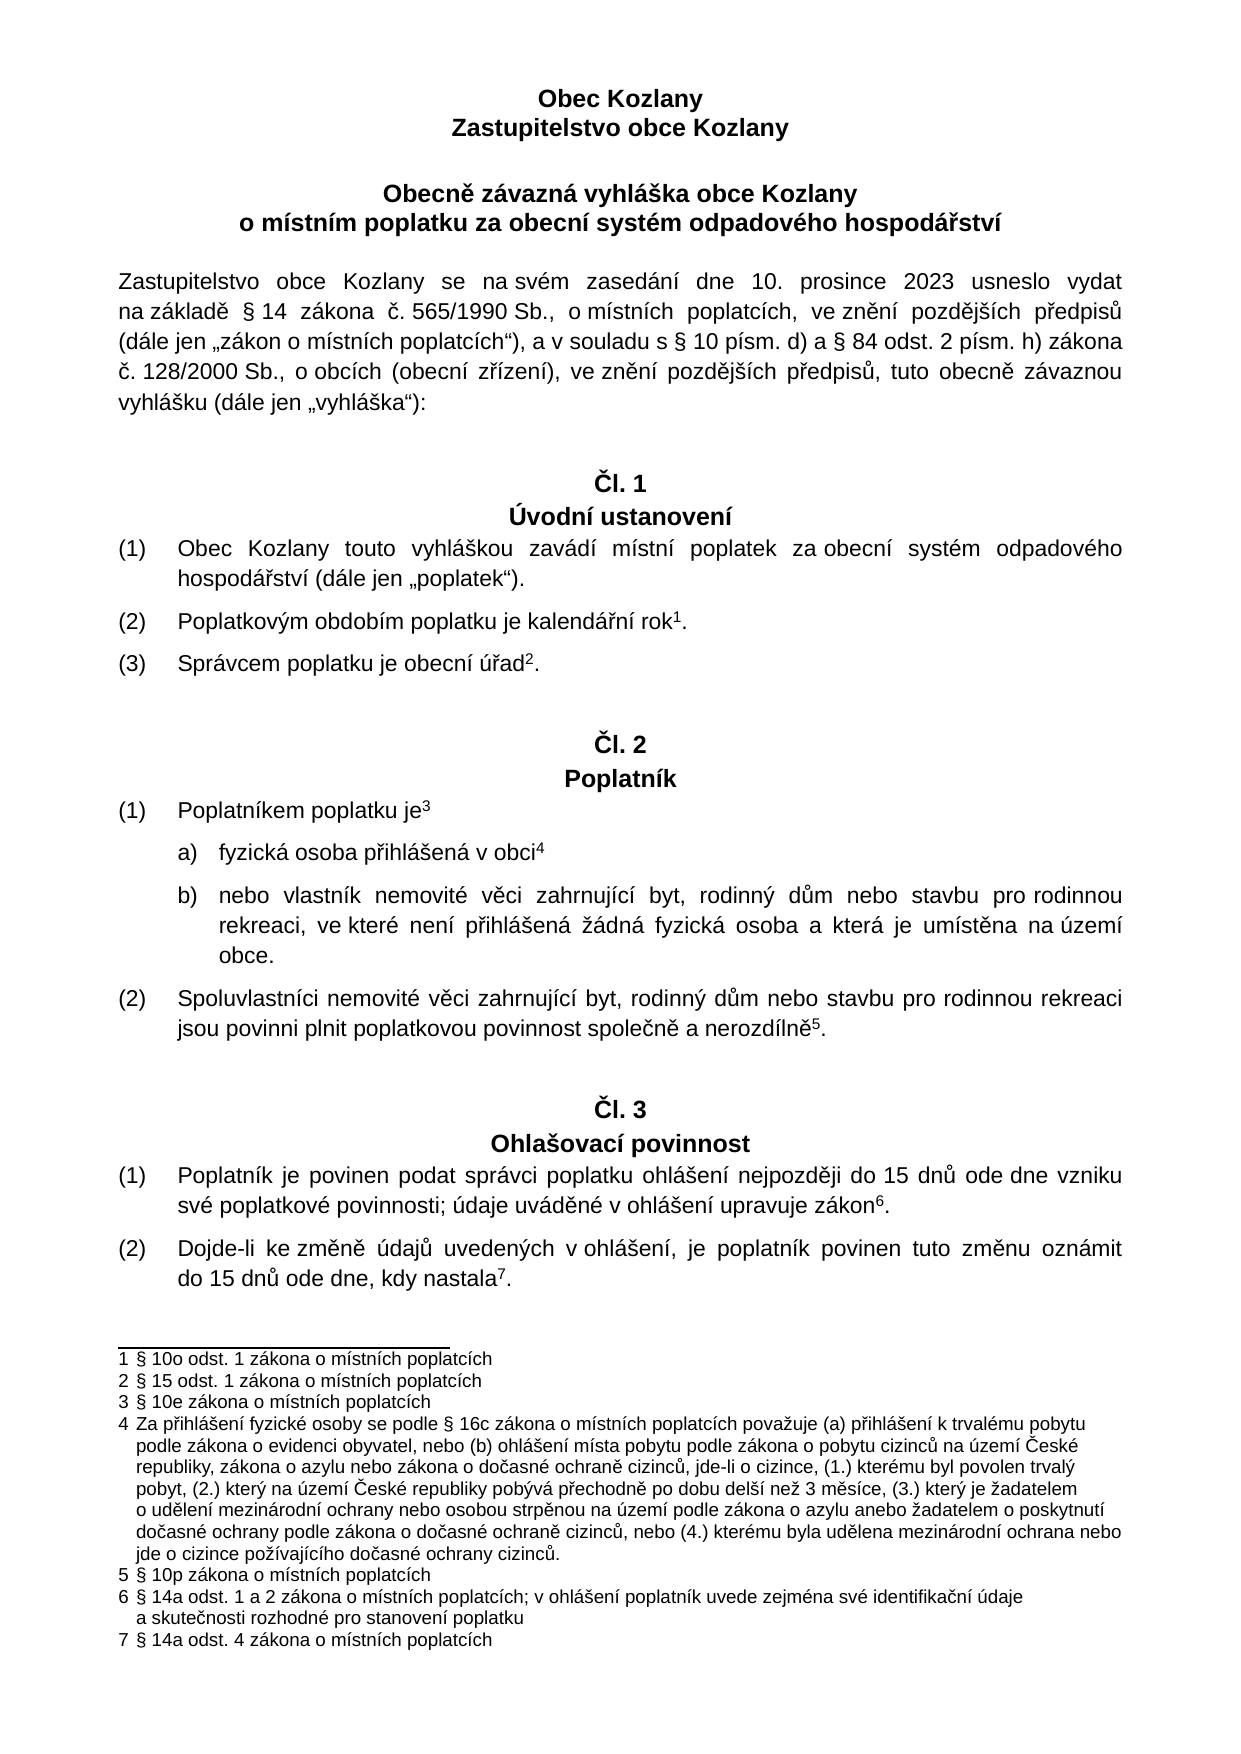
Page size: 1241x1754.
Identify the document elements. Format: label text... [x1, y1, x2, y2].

list fyzická osoba přihlášená v obci [177, 839, 1122, 866]
list Správcem poplatku je obecní úřad. [118, 650, 1122, 677]
list § 14a odst. 1 a 2 zákona o místních poplatcích; v ohlášení poplatník uvede zejména své identifikační údaje a skutečnosti rozhodné pro stanovení poplatku [118, 1585, 1122, 1628]
list Dojde-li ke změně údajů uvedených v ohlášení, je poplatník povinen tuto změnu oznámit do 15 dnů ode dne, kdy nastala. [118, 1234, 1122, 1291]
list § 10e zákona o místních poplatcích [118, 1391, 1122, 1413]
subtitle Obecně závazná vyhláška obce Kozlany o místním poplatku za obecní systém odpadového hospodářství [118, 179, 1122, 236]
subtitle Čl. 1 Úvodní ustanovení [118, 469, 1122, 530]
title Obec Kozlany Zastupitelstvo obce Kozlany [118, 84, 1122, 142]
text Zastupitelstvo obce Kozlany se na svém zasedání dne 10. prosince 2023 usneslo vydat na základě § 14 zákona č. 565/1990 Sb., o místních poplatcích, ve znění pozdějších předpisů (dále jen „zákon o místních poplatcích“), a v souladu s § 10 písm. d) a § 84 odst. 2 písm. h) zákona č. 128/2000 Sb., o obcích (obecní zřízení), ve znění pozdějších předpisů, tuto obecně závaznou vyhlášku (dále jen „vyhláška“): [118, 268, 1122, 415]
list Poplatník je povinen podat správci poplatku ohlášení nejpozději do 15 dnů ode dne vzniku své poplatkové povinnosti; údaje uváděné v ohlášení upravuje zákon. [118, 1162, 1122, 1218]
subtitle Čl. 3 Ohlašovací povinnost [118, 1096, 1122, 1157]
subtitle Čl. 2 Poplatník [118, 731, 1122, 792]
list § 10p zákona o místních poplatcích [118, 1564, 1122, 1585]
list § 10o odst. 1 zákona o místních poplatcích [118, 1348, 1122, 1370]
list Spoluvlastníci nemovité věci zahrnující byt, rodinný dům nebo stavbu pro rodinnou rekreaci jsou povinni plnit poplatkovou povinnost společně a nerozdílně. [118, 985, 1122, 1042]
list § 15 odst. 1 zákona o místních poplatcích [118, 1370, 1122, 1391]
list § 14a odst. 4 zákona o místních poplatcích [118, 1628, 1122, 1650]
list Poplatkovým obdobím poplatku je kalendářní rok. [118, 608, 1122, 634]
list Obec Kozlany touto vyhláškou zavádí místní poplatek za obecní systém odpadového hospodářství (dále jen „poplatek“). [118, 535, 1122, 591]
list Za přihlášení fyzické osoby se podle § 16c zákona o místních poplatcích považuje (a) přihlášení k trvalému pobytu podle zákona o evidenci obyvatel, nebo (b) ohlášení místa pobytu podle zákona o pobytu cizinců na území České republiky, zákona o azylu nebo zákona o dočasné ochraně cizinců, jde-li o cizince, (1.) kterému byl povolen trvalý pobyt, (2.) který na území České republiky pobývá přechodně po dobu delší než 3 měsíce, (3.) který je žadatelem o udělení mezinárodní ochrany nebo osobou strpěnou na území podle zákona o azylu anebo žadatelem o poskytnutí dočasné ochrany podle zákona o dočasné ochraně cizinců, nebo (4.) kterému byla udělena mezinárodní ochrana nebo jde o cizince požívajícího dočasné ochrany cizinců. [118, 1413, 1122, 1564]
list nebo vlastník nemovité věci zahrnující byt, rodinný dům nebo stavbu pro rodinnou rekreaci, ve které není přihlášená žádná fyzická osoba a která je umístěna na území obce. [177, 882, 1122, 969]
list Poplatníkem poplatku je [118, 797, 1122, 823]
